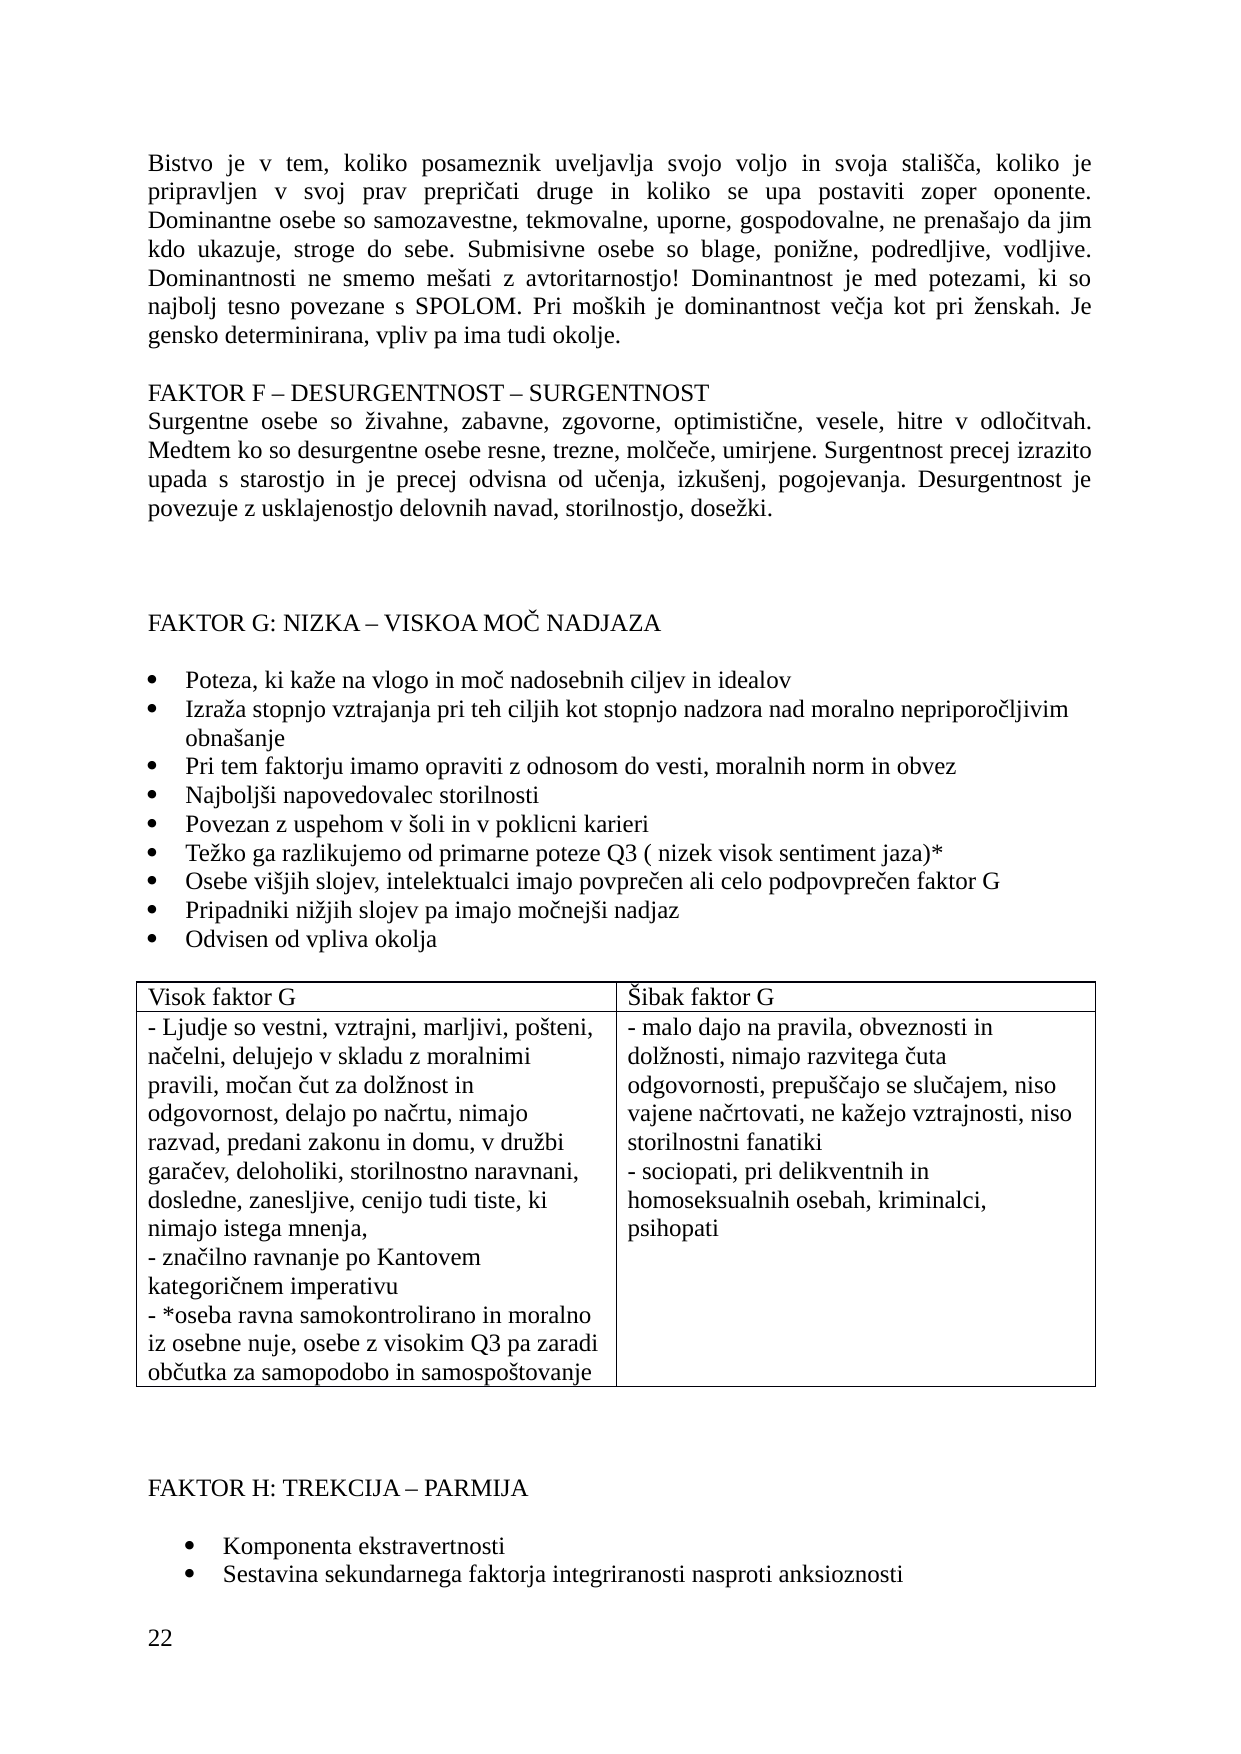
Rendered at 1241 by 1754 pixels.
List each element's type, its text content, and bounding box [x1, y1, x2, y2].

table_cell - Ljudje so vestni, vztrajni, marljivi, pošteni, načelni, delujejo v skladu z moralnimi pravili, močan čut za dolžnost in odgovornost, delajo po načrtu, nimajo razvad, predani zakonu in domu, v družbi garačev, deloholiki, storilnostno naravnani, dosledne, zanesljive, cenijo tudi tiste, ki nimajo istega mnenja, - značilno ravnanje po Kantovem kategoričnem imperativu - *oseba ravna samokontrolirano in moralno iz osebne nuje, osebe z visokim Q3 pa zaradi občutka za samopodobo in samospoštovanje [137, 1012, 616, 1386]
list Poteza, ki kaže na vlogo in moč nadosebnih ciljev in idealov [148, 665, 1093, 694]
list Najboljši napovedovalec storilnosti [148, 780, 1093, 809]
list Odvisen od vpliva okolja [148, 924, 1093, 953]
text Surgentne osebe so živahne, zabavne, zgovorne, optimistične, vesele, hitre v odločitvah. Medtem ko so desurgentne osebe resne, trezne, molčeče, umirjene. Surgentnost precej izrazito upada s starostjo in je precej odvisna od učenja, izkušenj, pogojevanja. Desurgentnost je povezuje z usklajenostjo delovnih navad, storilnostjo, dosežki. [148, 406, 1093, 521]
table_header Šibak faktor G [617, 983, 1095, 1011]
list Sestavina sekundarnega faktorja integriranosti nasproti anksioznosti [185, 1559, 1093, 1588]
list Pri tem faktorju imamo opraviti z odnosom do vesti, moralnih norm in obvez [148, 751, 1093, 780]
list Težko ga razlikujemo od primarne poteze Q3 ( nizek visok sentiment jaza)* [148, 838, 1093, 866]
text FAKTOR F – DESURGENTNOST – SURGENTNOST [148, 378, 1093, 406]
list Izraža stopnjo vztrajanja pri teh ciljih kot stopnjo nadzora nad moralno nepriporočljivim obnašanje [148, 694, 1093, 751]
text Bistvo je v tem, koliko posameznik uveljavlja svojo voljo in svoja stališča, koliko je pripravljen v svoj prav prepričati druge in koliko se upa postaviti zoper oponente. Dominantne osebe so samozavestne, tekmovalne, uporne, gospodovalne, ne prenašajo da jim kdo ukazuje, stroge do sebe. Submisivne osebe so blage, ponižne, podredljive, vodljive. Dominantnosti ne smemo mešati z avtoritarnostjo! Dominantnost je med potezami, ki so najbolj tesno povezane s SPOLOM. Pri moških je dominantnost večja kot pri ženskah. Je gensko determinirana, vpliv pa ima tudi okolje. [148, 148, 1093, 349]
list Osebe višjih slojev, intelektualci imajo povprečen ali celo podpovprečen faktor G [148, 866, 1093, 895]
list Povezan z uspehom v šoli in v poklicni karieri [148, 809, 1093, 838]
list Komponenta ekstravertnosti [185, 1531, 1093, 1559]
text FAKTOR H: TREKCIJA – PARMIJA [148, 1473, 1093, 1502]
list Pripadniki nižjih slojev pa imajo močnejši nadjaz [148, 895, 1093, 924]
text FAKTOR G: NIZKA – VISKOA MOČ NADJAZA [148, 608, 1093, 636]
table_cell - malo dajo na pravila, obveznosti in dolžnosti, nimajo razvitega čuta odgovornosti, prepuščajo se slučajem, niso vajene načrtovati, ne kažejo vztrajnosti, niso storilnostni fanatiki - sociopati, pri delikventnih in homoseksualnih osebah, kriminalci, psihopati [617, 1012, 1095, 1386]
table_header Visok faktor G [137, 983, 616, 1011]
